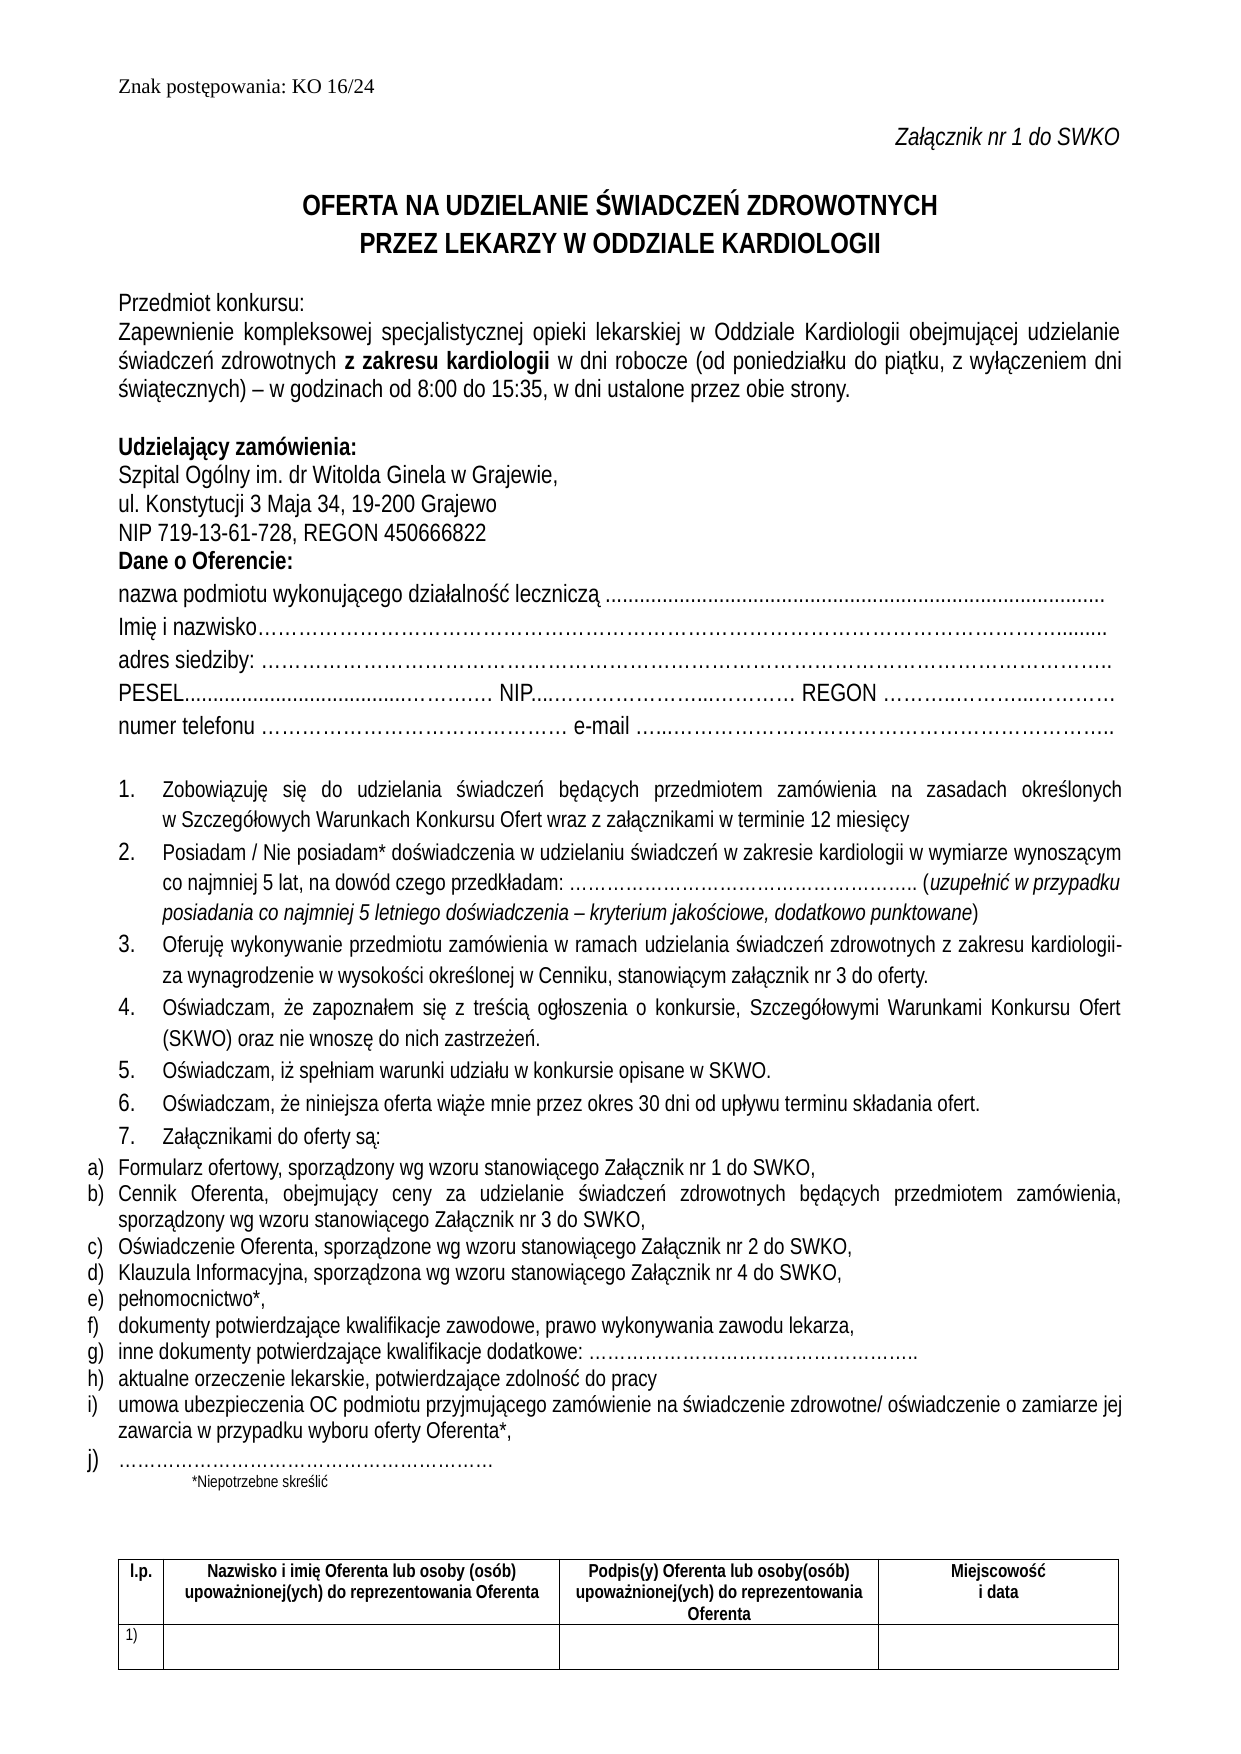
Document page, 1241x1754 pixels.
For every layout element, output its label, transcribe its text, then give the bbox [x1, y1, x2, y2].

table_cell [560, 1625, 878, 1669]
list Oświadczam, iż spełniam warunki udziału w konkursie opisane w SKWO. [118, 1055, 1122, 1083]
text nazwa podmiotu wykonującego działalność leczniczą ........................................................................................ [118, 579, 1122, 608]
text Zapewnienie kompleksowej specjalistycznej opieki lekarskiej w Oddziale Kardiologii obejmującej udzielanie świadczeń zdrowotnych z zakresu kardiologii w dni robocze (od poniedziałku do piątku, z wyłączeniem dni świątecznych) – w godzinach od 8:00 do 15:35, w dni ustalone przez obie strony. [118, 317, 1122, 403]
list Oświadczenie Oferenta, sporządzone wg wzoru stanowiącego Załącznik nr 2 do SWKO, [87, 1233, 1122, 1259]
text Dane o Oferencie: [118, 546, 1122, 575]
list Oświadczam, że niniejsza oferta wiąże mnie przez okres 30 dni od upływu terminu składania ofert. [118, 1088, 1122, 1116]
list Cennik Oferenta, obejmujący ceny za udzielanie świadczeń zdrowotnych będących przedmiotem zamówienia, sporządzony wg wzoru stanowiącego Załącznik nr 3 do SWKO, [87, 1180, 1122, 1233]
text Udzielający zamówienia: [118, 432, 1122, 460]
table_cell [879, 1625, 1118, 1669]
text OFERTA NA UDZIELANIE ŚWIADCZEŃ ZDROWOTNYCH [118, 188, 1122, 221]
list umowa ubezpieczenia OC podmiotu przyjmującego zamówienie na świadczenie zdrowotne/ oświadczenie o zamiarze jej zawarcia w przypadku wyboru oferty Oferenta*, [87, 1391, 1122, 1443]
text NIP 719-13-61-728, REGON 450666822 [118, 517, 1122, 546]
subtitle Przedmiot konkursu: [118, 288, 1122, 317]
table_header Miejscowość i data [879, 1560, 1118, 1624]
text Załącznik nr 1 do SWKO [118, 122, 1122, 151]
list Oświadczam, że zapoznałem się z treścią ogłoszenia o konkursie, Szczegółowymi Warunkami Konkursu Ofert (SKWO) oraz nie wnoszę do nich zastrzeżeń. [118, 992, 1122, 1051]
table_cell [164, 1625, 559, 1669]
list inne dokumenty potwierdzające kwalifikacje dodatkowe: …………………………………………….. [87, 1338, 1122, 1364]
list Zobowiązuję się do udzielania świadczeń będących przedmiotem zamówienia na zasadach określonych w Szczegółowych Warunkach Konkursu Ofert wraz z załącznikami w terminie 12 miesięcy [118, 774, 1122, 833]
text *Niepotrzebne skreślić [192, 1472, 1122, 1491]
text ul. Konstytucji 3 Maja 34, 19-200 Grajewo [118, 489, 1122, 517]
text Szpital Ogólny im. dr Witolda Ginela w Grajewie, [118, 460, 1122, 489]
text PESEL.......................................……….… NIP....…………………...………… REGON ………..………...………… [118, 678, 1122, 706]
text PRZEZ LEKARZY W ODDZIALE KARDIOLOGII [118, 226, 1122, 260]
list pełnomocnictwo*, [87, 1285, 1122, 1312]
table_header Podpis(y) Oferenta lub osoby(osób) upoważnionej(ych) do reprezentowania Oferenta [560, 1560, 878, 1624]
list Posiadam / Nie posiadam* doświadczenia w udzielaniu świadczeń w zakresie kardiologii w wymiarze wynoszącym co najmniej 5 lat, na dowód czego przedkładam: ……………………………………………….. (uzupełnić w przypadku posiadania co najmniej 5 letniego doświadczenia – kryterium jakościowe, dodatkowo punktowane) [118, 837, 1122, 926]
table_header l.p. [119, 1560, 163, 1624]
text Imię i nazwisko………………………………………………………………………………………………………......... [118, 612, 1122, 641]
list Formularz ofertowy, sporządzony wg wzoru stanowiącego Załącznik nr 1 do SWKO, [87, 1154, 1122, 1180]
text adres siedziby: …………………………………………………………………………………………………………….. [118, 645, 1122, 673]
list dokumenty potwierdzające kwalifikacje zawodowe, prawo wykonywania zawodu lekarza, [87, 1312, 1122, 1338]
text numer telefonu ……………………………………… e-mail …...……………………………………………………….. [118, 711, 1122, 739]
list Oferuję wykonywanie przedmiotu zamówienia w ramach udzielania świadczeń zdrowotnych z zakresu kardiologii- za wynagrodzenie w wysokości określonej w Cenniku, stanowiącym załącznik nr 3 do oferty. [118, 929, 1122, 988]
list aktualne orzeczenie lekarskie, potwierdzające zdolność do pracy [87, 1364, 1122, 1391]
table_cell 1) [119, 1625, 163, 1669]
list Klauzula Informacyjna, sporządzona wg wzoru stanowiącego Załącznik nr 4 do SWKO, [87, 1259, 1122, 1285]
table_header Nazwisko i imię Oferenta lub osoby (osób) upoważnionej(ych) do reprezentowania Oferenta [164, 1560, 559, 1624]
list Załącznikami do oferty są: [118, 1121, 1122, 1149]
list …………………………………………………… [87, 1443, 1122, 1472]
